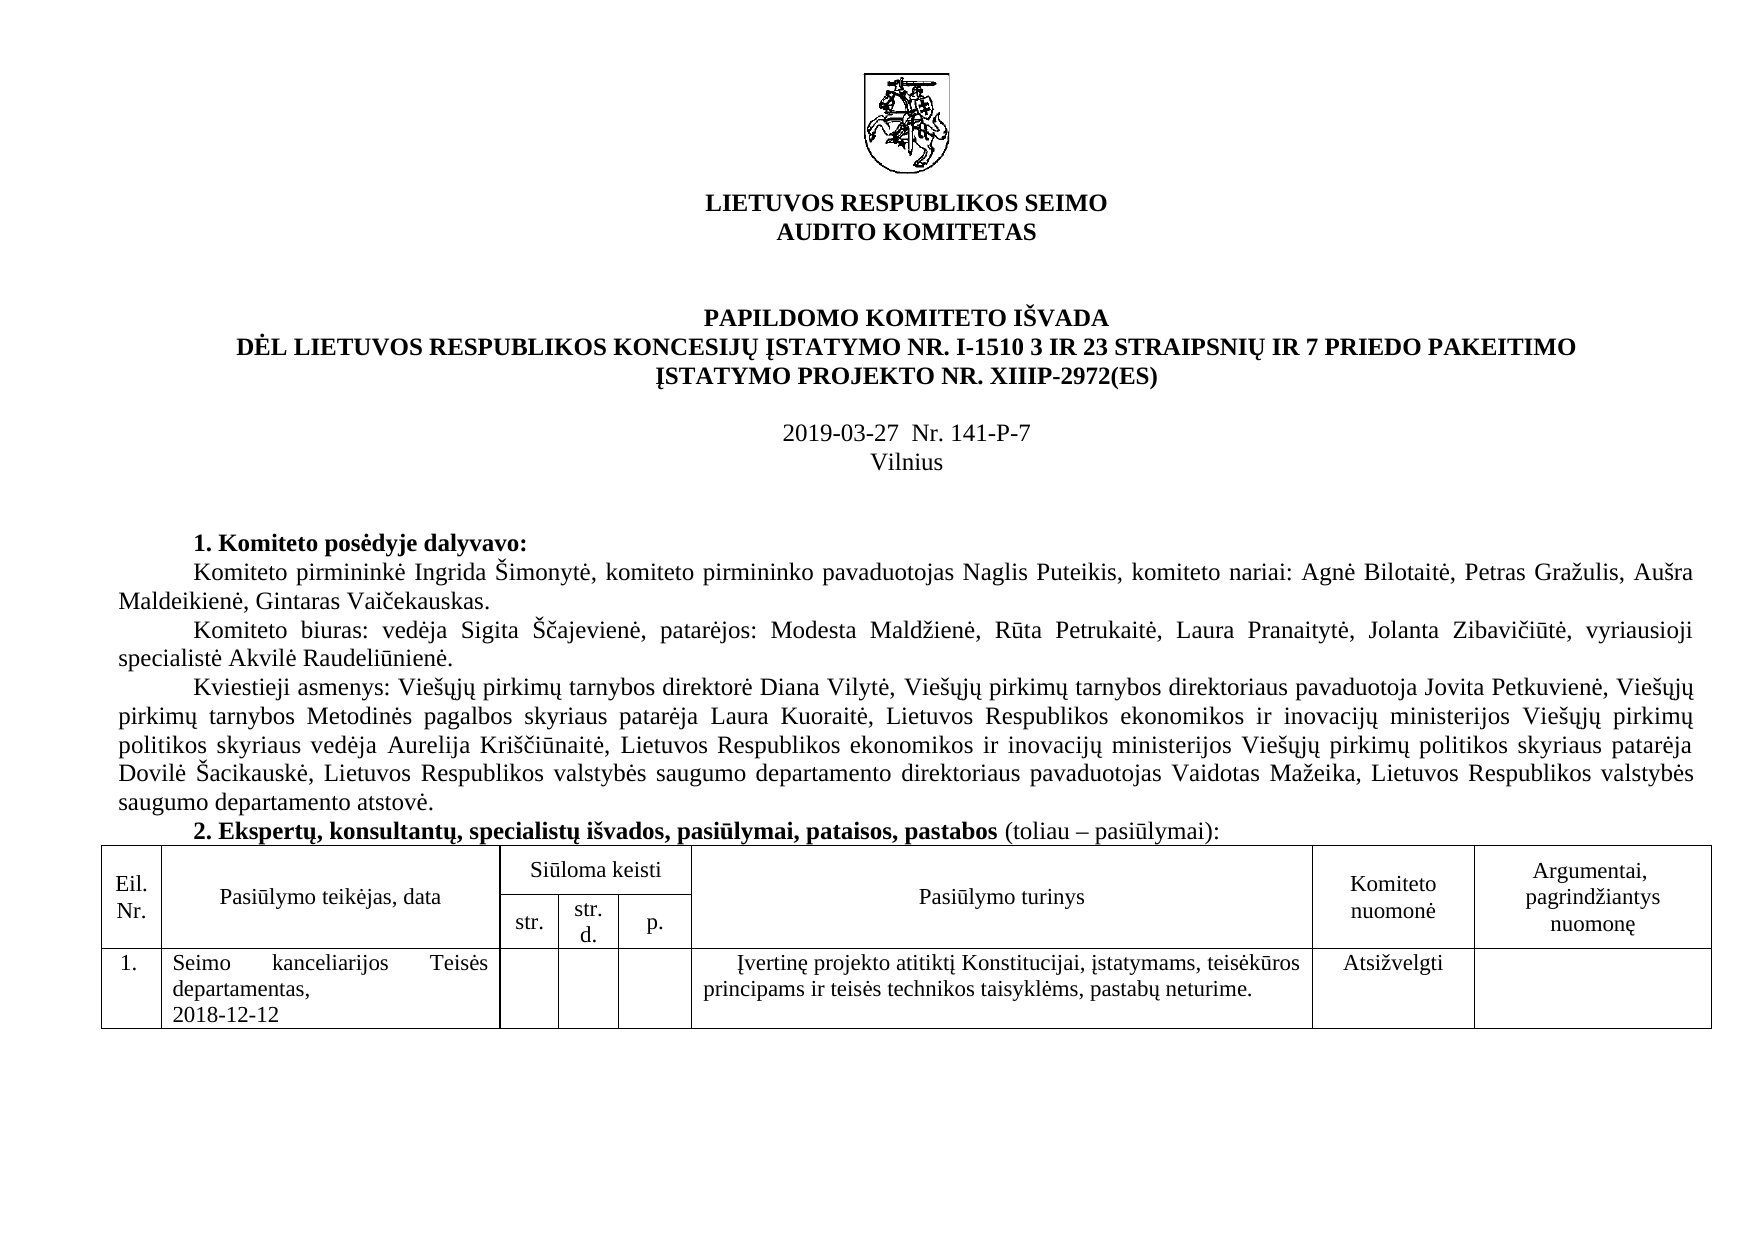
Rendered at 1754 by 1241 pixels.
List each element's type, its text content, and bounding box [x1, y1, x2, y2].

table_cell Atsižvelgti [1313, 949, 1474, 1028]
text ĮSTATYMO PROJEKTO NR. XIIIP-2972(ES) [118, 361, 1695, 389]
text Komiteto biuras: vedėja Sigita Ščajevienė, patarėjos: Modesta Maldžienė, Rūta Petrukaitė, Laura Pranaitytė, Jolanta Zibavičiūtė, vyriausioji specialistė Akvilė Raudeliūnienė. [118, 615, 1695, 672]
table_cell str. [501, 895, 558, 948]
table_header Siūloma keisti [501, 846, 691, 894]
table_header Eil. Nr. [102, 846, 161, 948]
text Kviestieji asmenys: Viešųjų pirkimų tarnybos direktorė Diana Vilytė, Viešųjų pirkimų tarnybos direktoriaus pavaduotoja Jovita Petkuvienė, Viešųjų pirkimų tarnybos Metodinės pagalbos skyriaus patarėja Laura Kuoraitė, Lietuvos Respublikos ekonomikos ir inovacijų ministerijos Viešųjų pirkimų politikos skyriaus vedėja Aurelija Kriščiūnaitė, Lietuvos Respublikos ekonomikos ir inovacijų ministerijos Viešųjų pirkimų politikos skyriaus patarėja Dovilė Šacikauskė, Lietuvos Respublikos valstybės saugumo departamento direktoriaus pavaduotojas Vaidotas Mažeika, Lietuvos Respublikos valstybės saugumo departamento atstovė. [118, 672, 1695, 816]
table_cell str. d. [559, 895, 618, 948]
text DĖL LIETUVOS RESPUBLIKOS KONCESIJŲ ĮSTATYMO NR. I-1510 3 IR 23 STRAIPSNIŲ IR 7 PRIEDO PAKEITIMO [118, 332, 1695, 361]
text 1. Komiteto posėdyje dalyvavo: [118, 528, 1695, 557]
table_cell [559, 949, 618, 1028]
text PAPILDOMO KOMITETO IŠVADA [118, 303, 1695, 332]
table_cell Seimo kanceliarijos Teisės departamentas, 2018-12-12 [162, 949, 499, 1028]
text 2. Ekspertų, konsultantų, specialistų išvados, pasiūlymai, pataisos, pastabos (toliau – pasiūlymai): [118, 816, 1695, 845]
text LIETUVOS RESPUBLIKOS SEIMO [118, 188, 1695, 217]
table_cell [619, 949, 691, 1028]
table_header Pasiūlymo teikėjas, data [162, 846, 499, 948]
table_cell [1475, 949, 1711, 1028]
table_header Komiteto nuomonė [1313, 846, 1474, 948]
table_cell Įvertinę projekto atitiktį Konstitucijai, įstatymams, teisėkūros principams ir teisės technikos taisyklėms, pastabų neturime. [692, 949, 1312, 1028]
table_cell p. [619, 895, 691, 948]
table_cell [501, 949, 558, 1028]
text Komiteto pirmininkė Ingrida Šimonytė, komiteto pirmininko pavaduotojas Naglis Puteikis, komiteto nariai: Agnė Bilotaitė, Petras Gražulis, Aušra Maldeikienė, Gintaras Vaičekauskas. [118, 557, 1695, 615]
table_header Argumentai, pagrindžiantys nuomonę [1475, 846, 1711, 948]
text Vilnius [118, 447, 1695, 476]
text 2019-03-27 Nr. 141-P-7 [118, 418, 1695, 447]
table_header Pasiūlymo turinys [692, 846, 1312, 948]
text Audito komitetas [118, 217, 1695, 246]
table_cell 1. [102, 949, 161, 1028]
